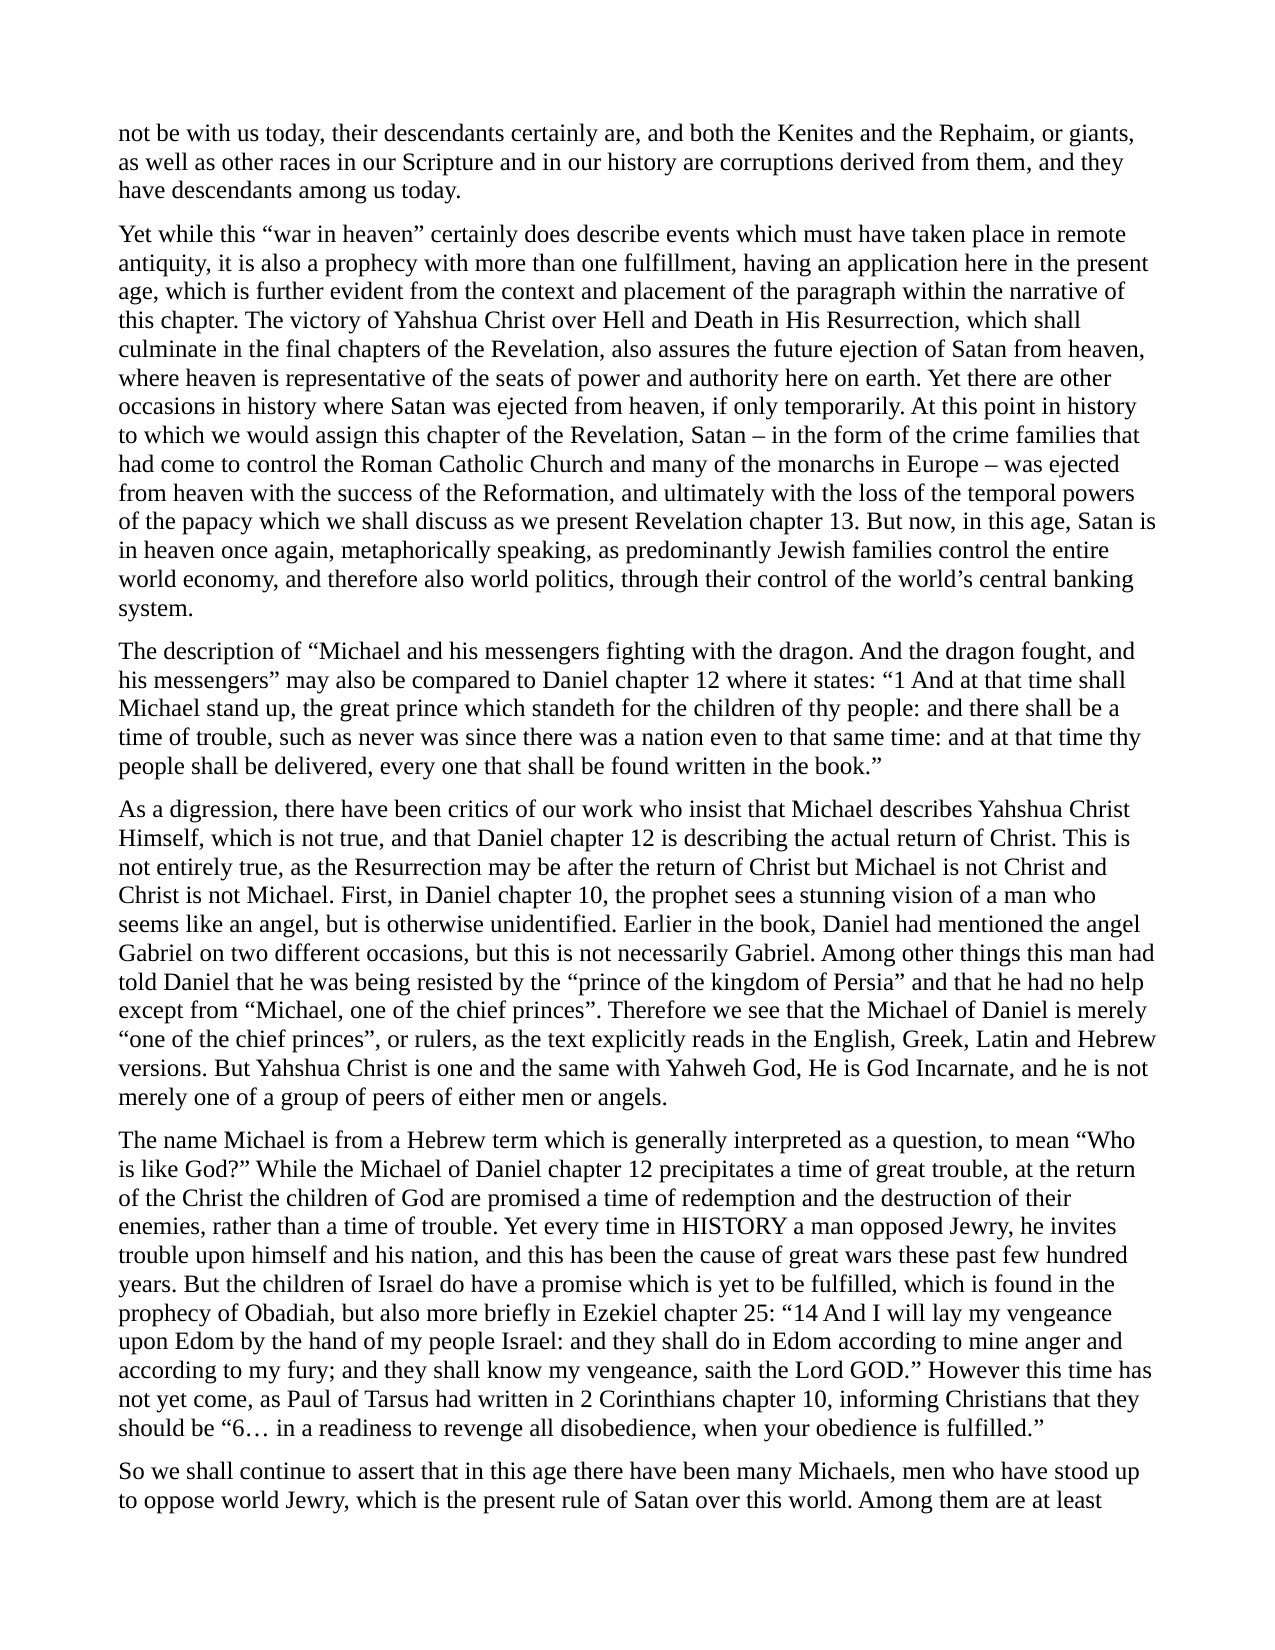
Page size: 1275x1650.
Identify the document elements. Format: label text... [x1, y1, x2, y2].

text not be with us today, their descendants certainly are, and both the Kenites and the Rephaim, or giants, as well as other races in our Scripture and in our history are corruptions derived from them, and they have descendants among us today. [118, 118, 1157, 204]
text So we shall continue to assert that in this age there have been many Michaels, men who have stood up to oppose world Jewry, which is the present rule of Satan over this world. Among them are at least [118, 1456, 1157, 1513]
text As a digression, there have been critics of our work who insist that Michael describes Yahshua Christ Himself, which is not true, and that Daniel chapter 12 is describing the actual return of Christ. This is not entirely true, as the Resurrection may be after the return of Christ but Michael is not Christ and Christ is not Michael. First, in Daniel chapter 10, the prophet sees a stunning vision of a man who seems like an angel, but is otherwise unidentified. Earlier in the book, Daniel had mentioned the angel Gabriel on two different occasions, but this is not necessarily Gabriel. Among other things this man had told Daniel that he was being resisted by the “prince of the kingdom of Persia” and that he had no help except from “Michael, one of the chief princes”. Therefore we see that the Michael of Daniel is merely “one of the chief princes”, or rulers, as the text explicitly reads in the English, Greek, Latin and Hebrew versions. But Yahshua Christ is one and the same with Yahweh God, He is God Incarnate, and he is not merely one of a group of peers of either men or angels. [118, 794, 1157, 1111]
text The description of “Michael and his messengers fighting with the dragon. And the dragon fought, and his messengers” may also be compared to Daniel chapter 12 where it states: “1 And at that time shall Michael stand up, the great prince which standeth for the children of thy people: and there shall be a time of trouble, such as never was since there was a nation even to that same time: and at that time thy people shall be delivered, every one that shall be found written in the book.” [118, 636, 1157, 780]
text Yet while this “war in heaven” certainly does describe events which must have taken place in remote antiquity, it is also a prophecy with more than one fulfillment, having an application here in the present age, which is further evident from the context and placement of the paragraph within the narrative of this chapter. The victory of Yahshua Christ over Hell and Death in His Resurrection, which shall culminate in the final chapters of the Revelation, also assures the future ejection of Satan from heaven, where heaven is representative of the seats of power and authority here on earth. Yet there are other occasions in history where Satan was ejected from heaven, if only temporarily. At this point in history to which we would assign this chapter of the Revelation, Satan – in the form of the crime families that had come to control the Roman Catholic Church and many of the monarchs in Europe – was ejected from heaven with the success of the Reformation, and ultimately with the loss of the temporal powers of the papacy which we shall discuss as we present Revelation chapter 13. But now, in this age, Satan is in heaven once again, metaphorically speaking, as predominantly Jewish families control the entire world economy, and therefore also world politics, through their control of the world’s central banking system. [118, 219, 1157, 621]
text The name Michael is from a Hebrew term which is generally interpreted as a question, to mean “Who is like God?” While the Michael of Daniel chapter 12 precipitates a time of great trouble, at the return of the Christ the children of God are promised a time of redemption and the destruction of their enemies, rather than a time of trouble. Yet every time in HISTORY a man opposed Jewry, he invites trouble upon himself and his nation, and this has been the cause of great wars these past few hundred years. But the children of Israel do have a promise which is yet to be fulfilled, which is found in the prophecy of Obadiah, but also more briefly in Ezekiel chapter 25: “14 And I will lay my vengeance upon Edom by the hand of my people Israel: and they shall do in Edom according to mine anger and according to my fury; and they shall know my vengeance, saith the Lord GOD.” However this time has not yet come, as Paul of Tarsus had written in 2 Corinthians chapter 10, informing Christians that they should be “6… in a readiness to revenge all disobedience, when your obedience is fulfilled.” [118, 1125, 1157, 1441]
